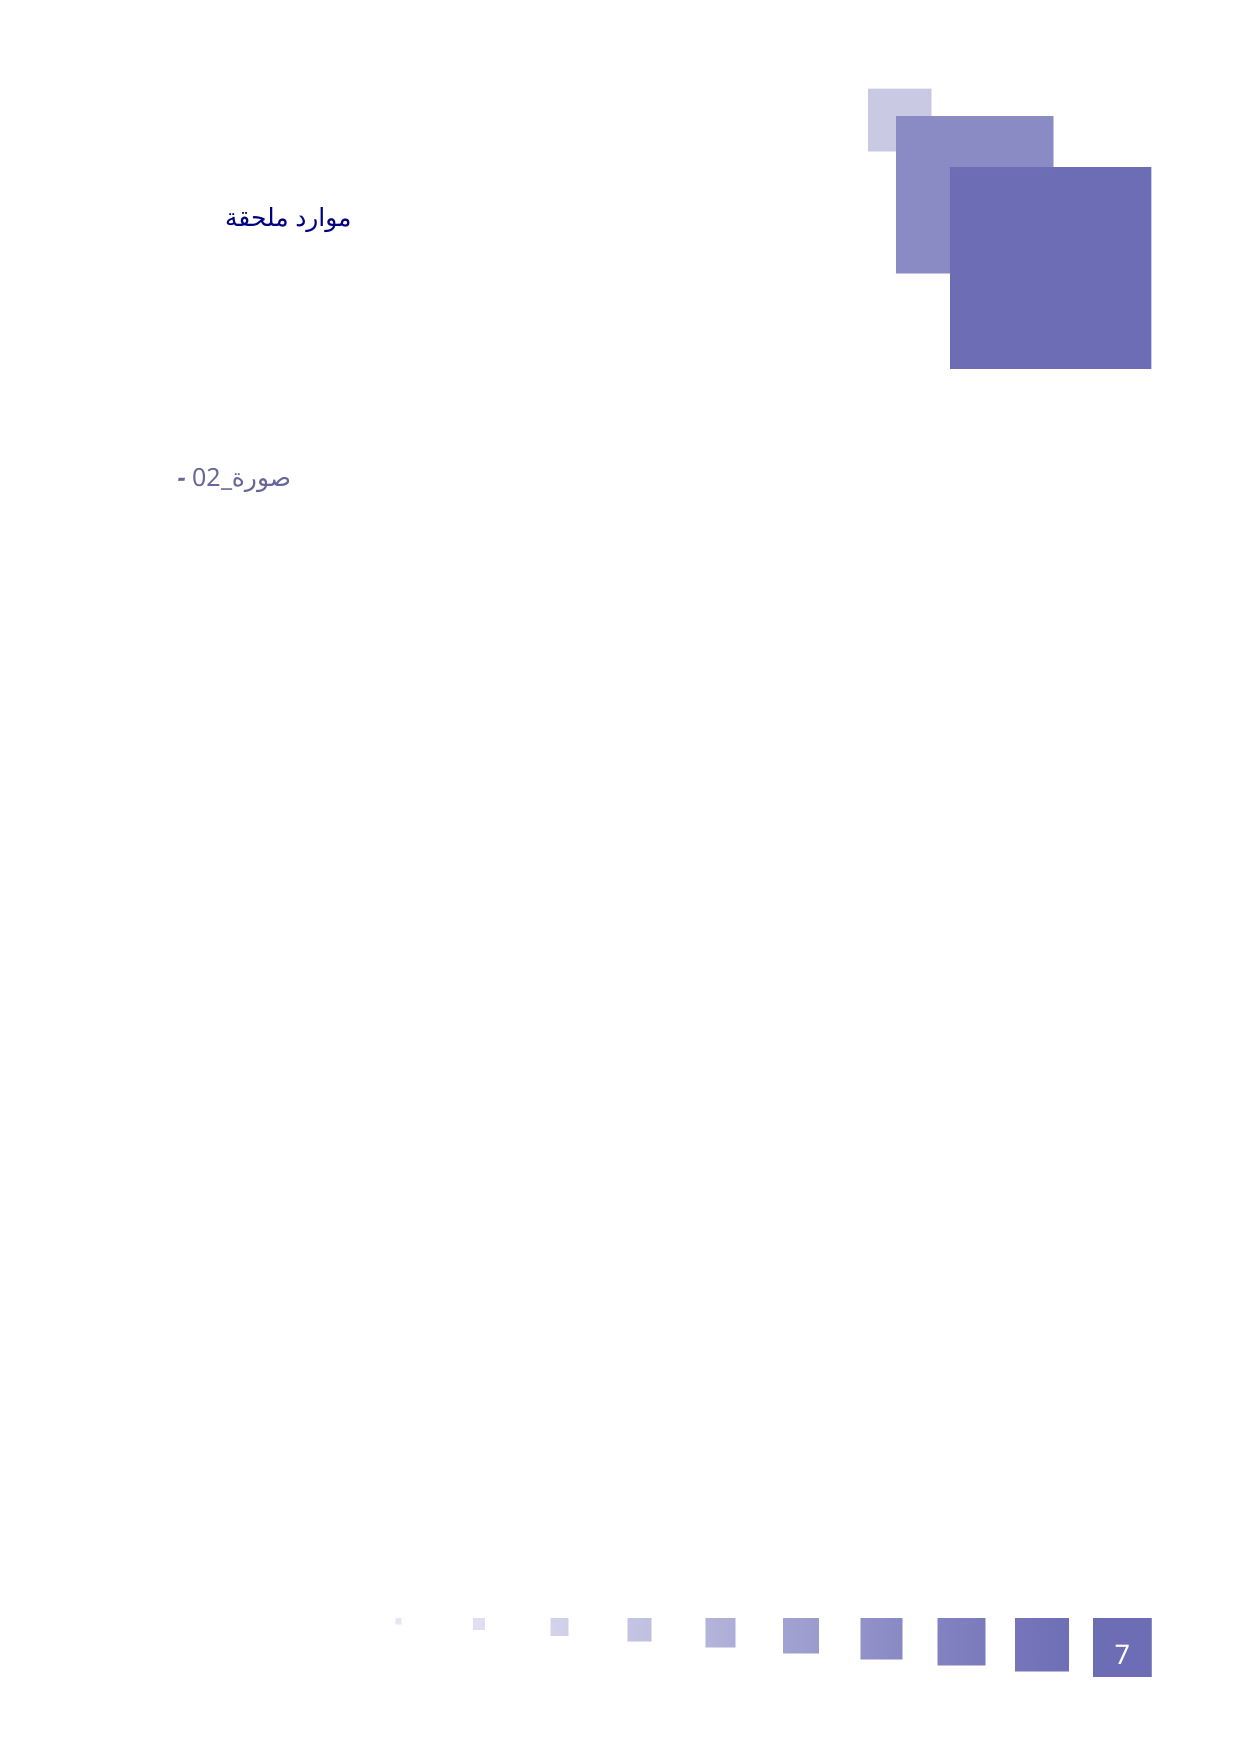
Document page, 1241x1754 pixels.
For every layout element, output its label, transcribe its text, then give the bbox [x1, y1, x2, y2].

title موارد ملحقة [224, 199, 868, 233]
picture [351, 88, 1152, 460]
picture [351, 1618, 1152, 1678]
picture [351, 494, 1152, 889]
title - صورة_02 [177, 460, 1152, 494]
